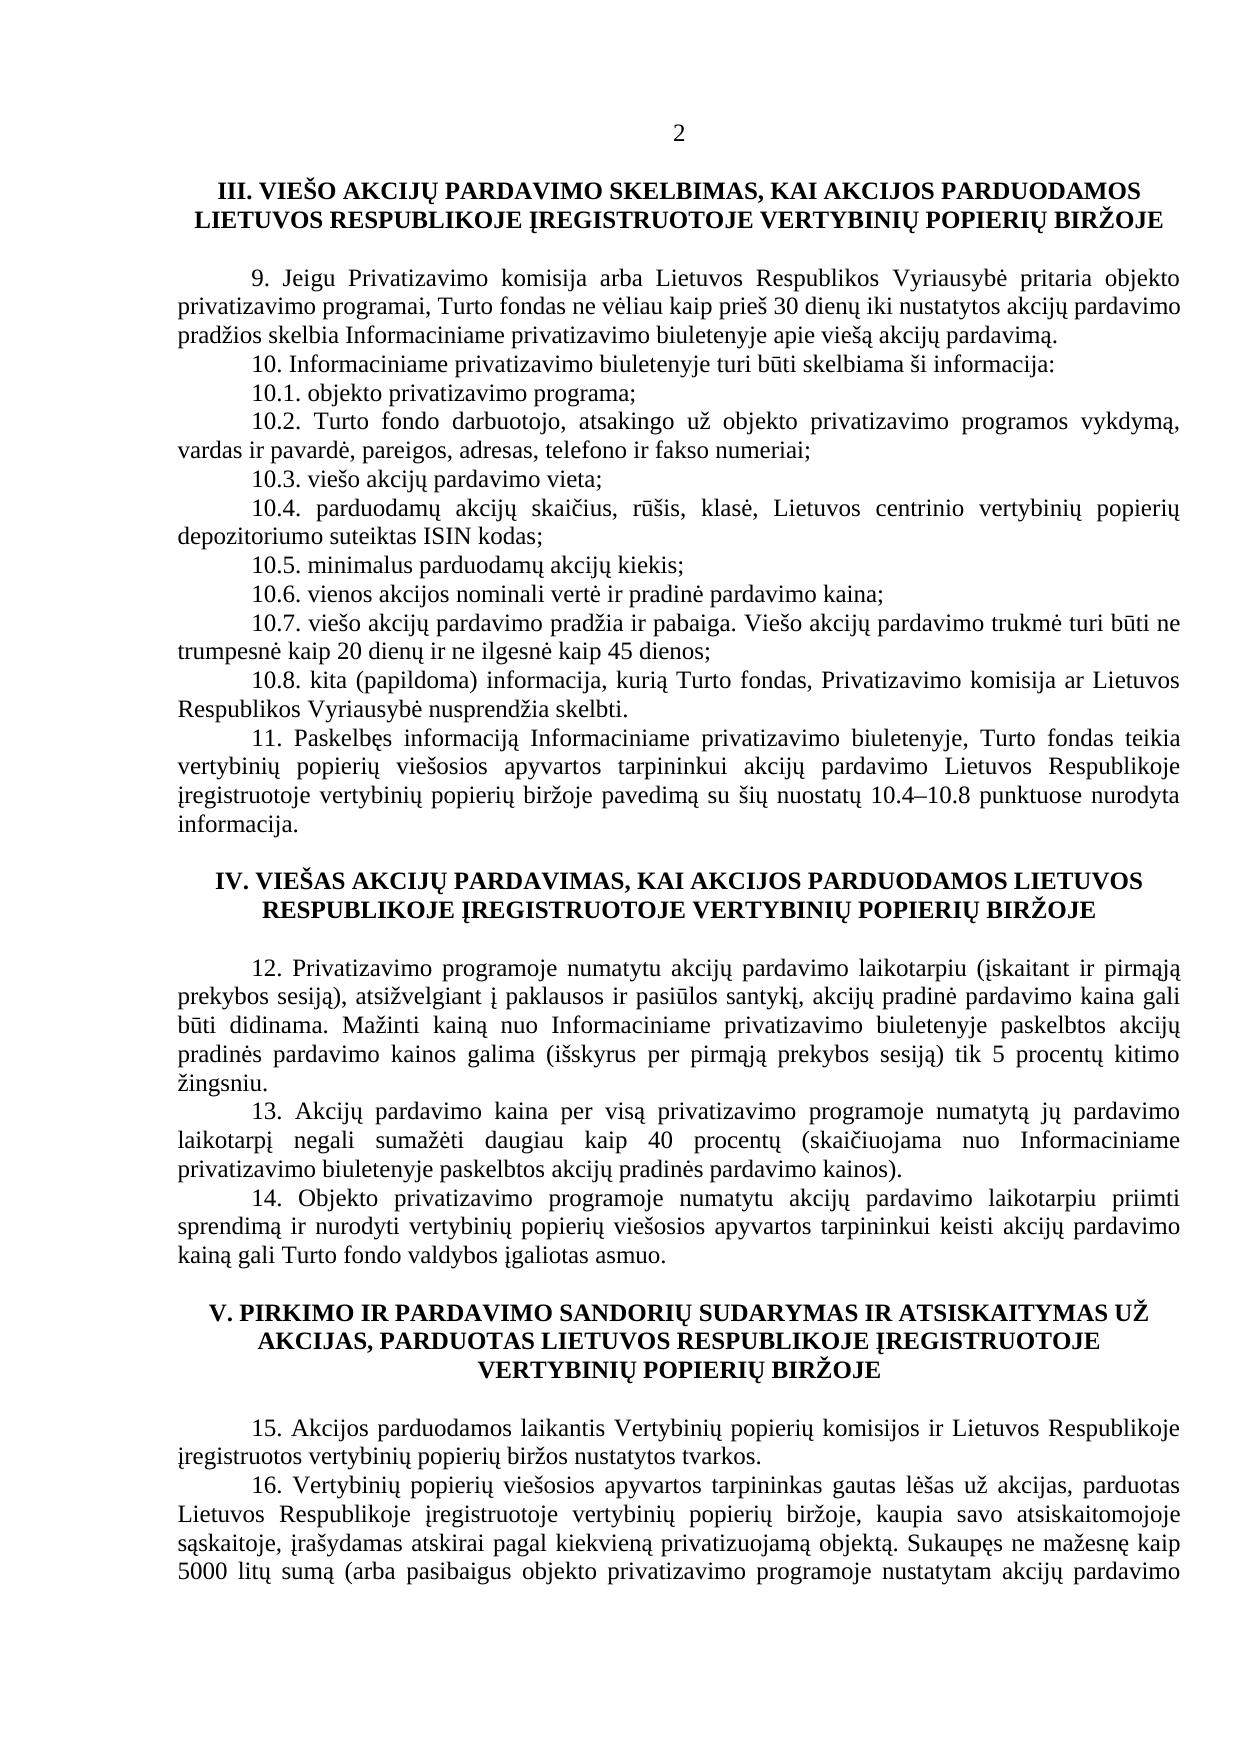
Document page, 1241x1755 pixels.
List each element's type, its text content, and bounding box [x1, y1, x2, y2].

text 12. Privatizavimo programoje numatytu akcijų pardavimo laikotarpiu (įskaitant ir pirmąją prekybos sesiją), atsižvelgiant į paklausos ir pasiūlos santykį, akcijų pradinė pardavimo kaina gali būti didinama. Mažinti kainą nuo Informaciniame privatizavimo biuletenyje paskelbtos akcijų pradinės pardavimo kainos galima (išskyrus per pirmąją prekybos sesiją) tik 5 procentų kitimo žingsniu. [177, 953, 1181, 1096]
text 9. Jeigu Privatizavimo komisija arba Lietuvos Respublikos Vyriausybė pritaria objekto privatizavimo programai, Turto fondas ne vėliau kaip prieš 30 dienų iki nustatytos akcijų pardavimo pradžios skelbia Informaciniame privatizavimo biuletenyje apie viešą akcijų pardavimą. [177, 263, 1181, 349]
text III. Viešo akcijų pardavimo skelbimas, kai akcijos parduodamos Lietuvos Respublikoje įregistruotoje vertybinių popierių biržoje [177, 176, 1181, 234]
text 10.5. minimalus parduodamų akcijų kiekis; [177, 550, 1181, 579]
text 11. Paskelbęs informaciją Informaciniame privatizavimo biuletenyje, Turto fondas teikia vertybinių popierių viešosios apyvartos tarpininkui akcijų pardavimo Lietuvos Respublikoje įregistruotoje vertybinių popierių biržoje pavedimą su šių nuostatų 10.4–10.8 punktuose nurodyta informacija. [177, 723, 1181, 838]
text IV. Viešas akcijų pardavimas, kai akcijos parduodamos Lietuvos Respublikoje įregistruotoje vertybinių popierių biržoje [177, 866, 1181, 924]
text 10.2. Turto fondo darbuotojo, atsakingo už objekto privatizavimo programos vykdymą, vardas ir pavardė, pareigos, adresas, telefono ir fakso numeriai; [177, 406, 1181, 464]
text 10.7. viešo akcijų pardavimo pradžia ir pabaiga. Viešo akcijų pardavimo trukmė turi būti ne trumpesnė kaip 20 dienų ir ne ilgesnė kaip 45 dienos; [177, 608, 1181, 665]
text 10.4. parduodamų akcijų skaičius, rūšis, klasė, Lietuvos centrinio vertybinių popierių depozitoriumo suteiktas ISIN kodas; [177, 493, 1181, 550]
text V. Pirkimo ir pardavimo sandorių sudarymas ir atsiskaitymas už akcijas, parduotas Lietuvos Respublikoje įregistruotoje vertybinių popierių biržoje [177, 1298, 1181, 1384]
text 15. Akcijos parduodamos laikantis Vertybinių popierių komisijos ir Lietuvos Respublikoje įregistruotos vertybinių popierių biržos nustatytos tvarkos. [177, 1413, 1181, 1470]
text 10.1. objekto privatizavimo programa; [177, 378, 1181, 406]
text 16. Vertybinių popierių viešosios apyvartos tarpininkas gautas lėšas už akcijas, parduotas Lietuvos Respublikoje įregistruotoje vertybinių popierių biržoje, kaupia savo atsiskaitomojoje sąskaitoje, įrašydamas atskirai pagal kiekvieną privatizuojamą objektą. Sukaupęs ne mažesnę kaip 5000 litų sumą (arba pasibaigus objekto privatizavimo programoje nustatytam akcijų pardavimo [177, 1470, 1181, 1585]
text 14. Objekto privatizavimo programoje numatytu akcijų pardavimo laikotarpiu priimti sprendimą ir nurodyti vertybinių popierių viešosios apyvartos tarpininkui keisti akcijų pardavimo kainą gali Turto fondo valdybos įgaliotas asmuo. [177, 1183, 1181, 1269]
text 13. Akcijų pardavimo kaina per visą privatizavimo programoje numatytą jų pardavimo laikotarpį negali sumažėti daugiau kaip 40 procentų (skaičiuojama nuo Informaciniame privatizavimo biuletenyje paskelbtos akcijų pradinės pardavimo kainos). [177, 1096, 1181, 1183]
text 10.8. kita (papildoma) informacija, kurią Turto fondas, Privatizavimo komisija ar Lietuvos Respublikos Vyriausybė nusprendžia skelbti. [177, 665, 1181, 723]
text 10. Informaciniame privatizavimo biuletenyje turi būti skelbiama ši informacija: [177, 349, 1181, 378]
text 10.6. vienos akcijos nominali vertė ir pradinė pardavimo kaina; [177, 579, 1181, 608]
text 10.3. viešo akcijų pardavimo vieta; [177, 464, 1181, 493]
